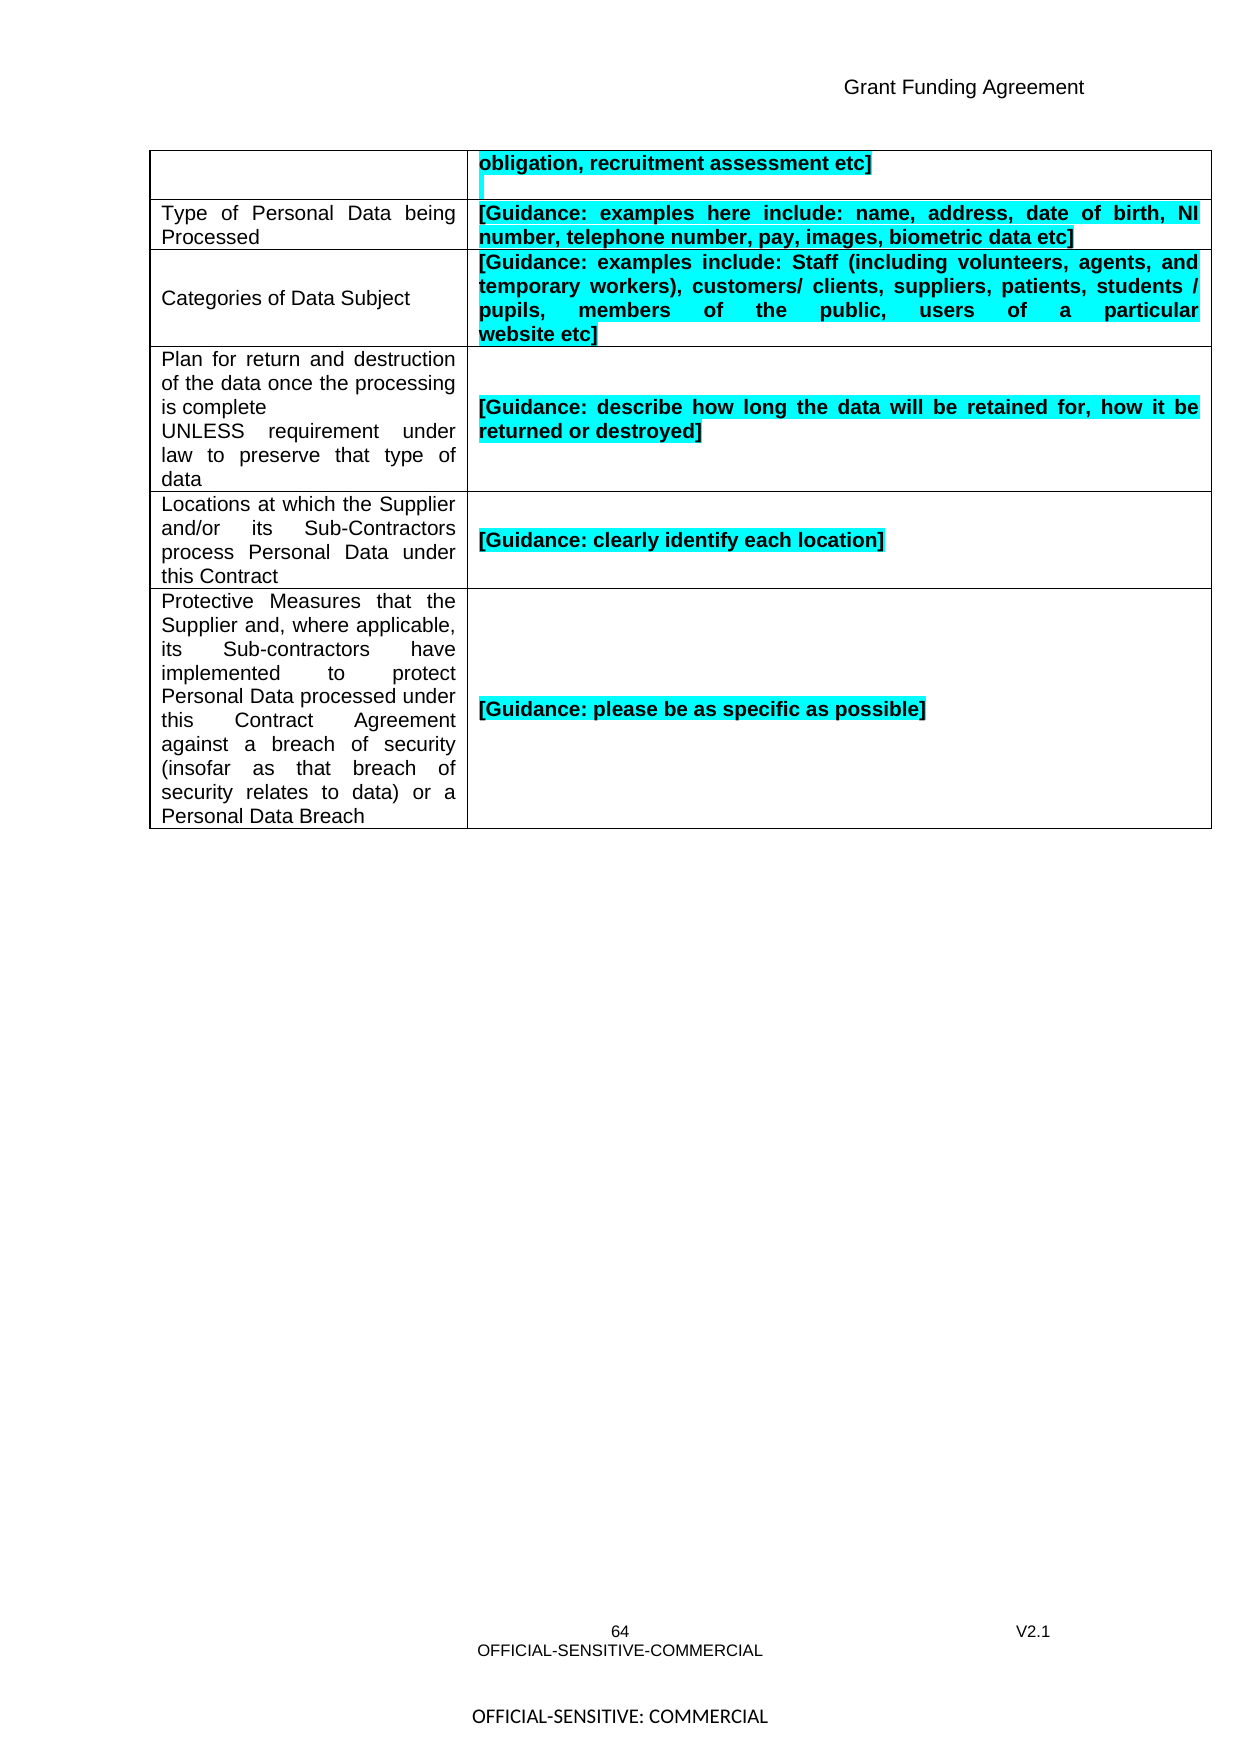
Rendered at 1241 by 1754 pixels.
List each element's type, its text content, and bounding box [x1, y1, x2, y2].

table_cell [Guidance: examples here include: name, address, date of birth, NI number, telephone number, pay, images, biometric data etc] [468, 200, 1211, 249]
table_cell Locations at which the Supplier and/or its Sub-Contractors process Personal Data under this Contract [151, 492, 467, 587]
table_cell obligation, recruitment assessment etc] [468, 151, 1211, 199]
table_cell [Guidance: examples include: Staff (including volunteers, agents, and temporary workers), customers/ clients, suppliers, patients, students / pupils, members of the public, users of a particular website etc] [468, 250, 1211, 346]
table_cell [151, 151, 467, 199]
table_cell Protective Measures that the Supplier and, where applicable, its Sub-contractors have implemented to protect Personal Data processed under this Contract Agreement against a breach of security (insofar as that breach of security relates to data) or a Personal Data Breach [151, 589, 467, 828]
table_cell Categories of Data Subject [151, 250, 467, 346]
table_cell [Guidance: describe how long the data will be retained for, how it be returned or destroyed] [468, 347, 1211, 491]
table_cell [Guidance: clearly identify each location] [468, 492, 1211, 587]
table_cell [Guidance: please be as specific as possible] [468, 589, 1211, 828]
table_cell Type of Personal Data being Processed [151, 200, 467, 249]
table_cell Plan for return and destruction of the data once the processing is complete UNLESS requirement under law to preserve that type of data [151, 347, 467, 491]
